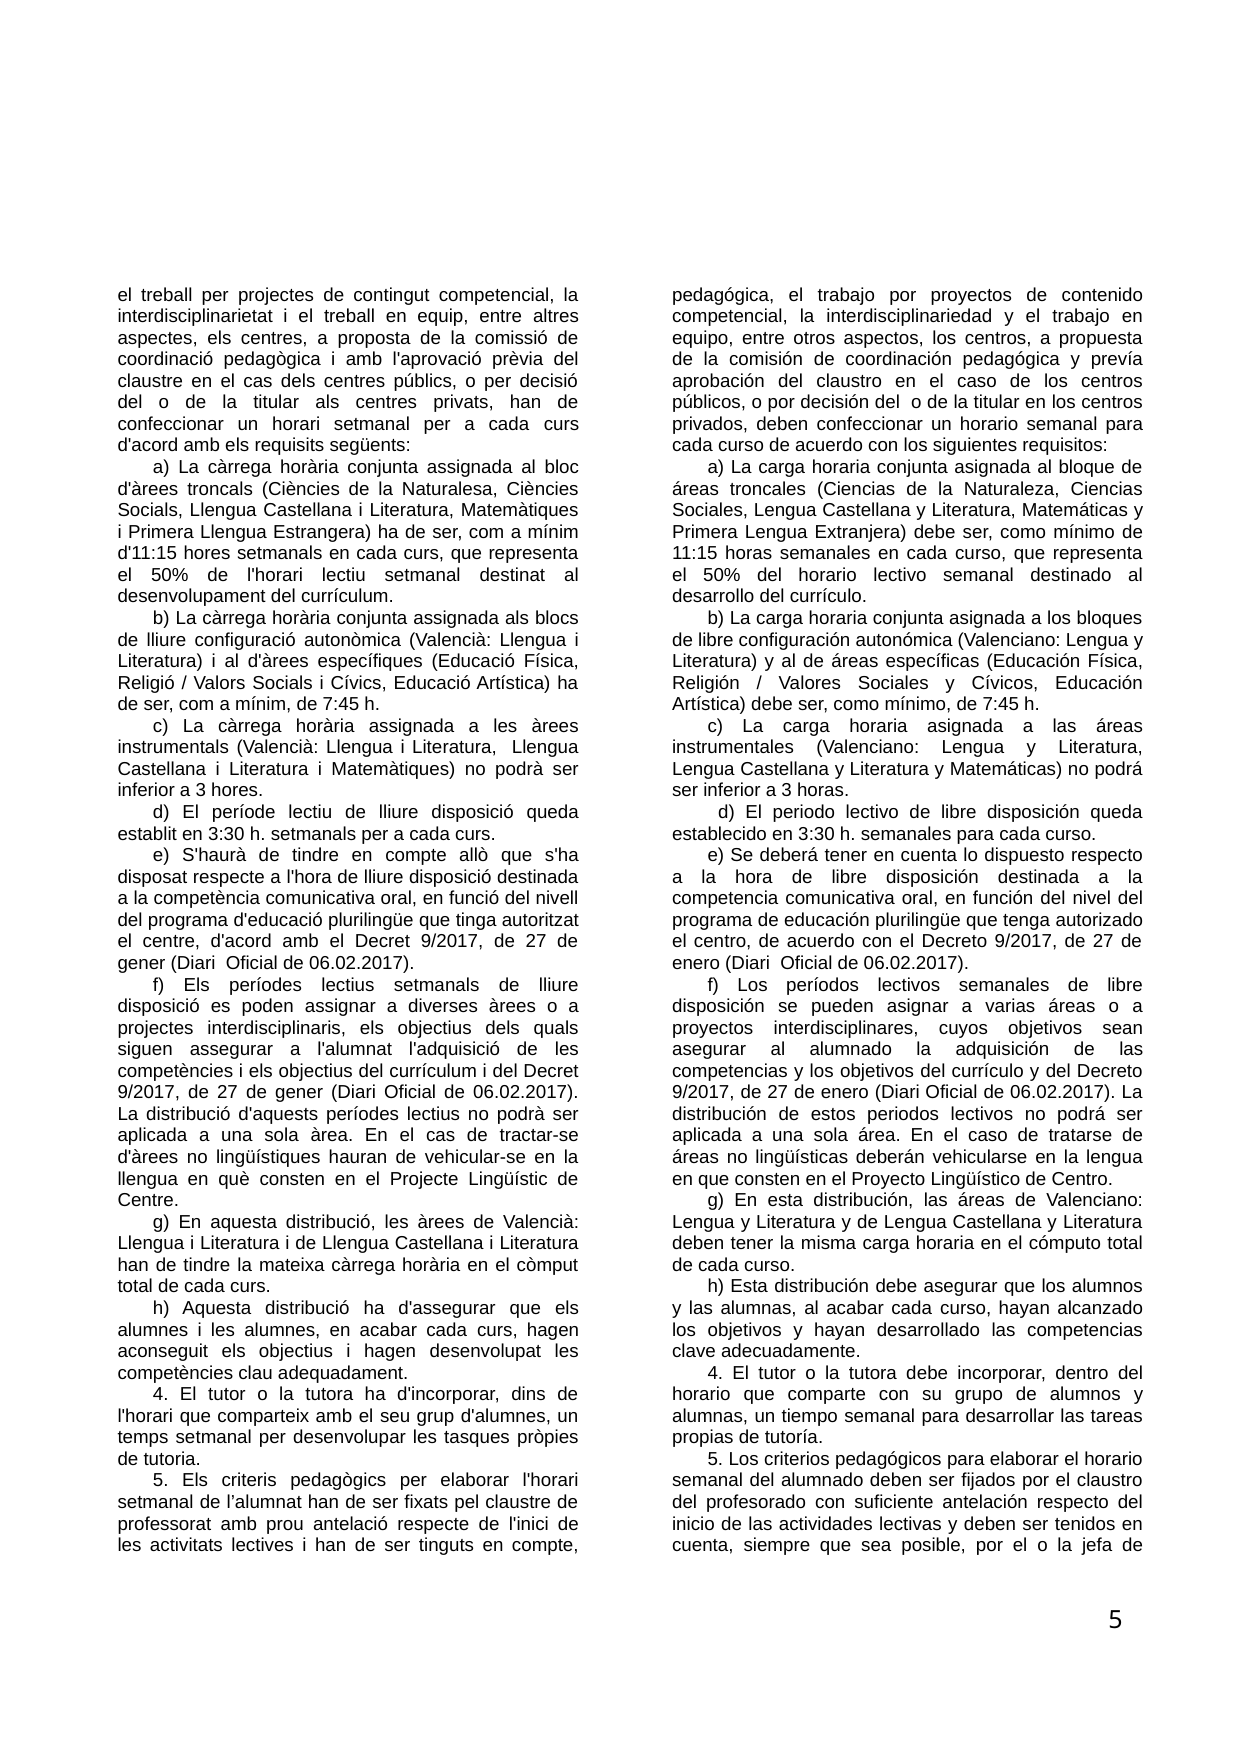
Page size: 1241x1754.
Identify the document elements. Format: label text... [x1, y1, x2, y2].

table_header el treball per projectes de contingut competencial, la interdisciplinarietat i el treball en equip, entre altres aspectes, els centres, a proposta de la comissió de coordinació pedagògica i amb l'aprovació prèvia del claustre en el cas dels centres públics, o per decisió del o de la titular als centres privats, han de confeccionar un horari setmanal per a cada curs d'acord amb els requisits següents: a) La càrrega horària conjunta assignada al bloc d'àrees troncals (Ciències de la Naturalesa, Ciències Socials, Llengua Castellana i Literatura, Matemàtiques i Primera Llengua Estrangera) ha de ser, com a mínim d'11:15 hores setmanals en cada curs, que representa el 50% de l'horari lectiu setmanal destinat al desenvolupament del currículum. b) La càrrega horària conjunta assignada als blocs de lliure configuració autonòmica (Valencià: Llengua i Literatura) i al d'àrees específiques (Educació Física, Religió / Valors Socials i Cívics, Educació Artística) ha de ser, com a mínim, de 7:45 h. c) La càrrega horària assignada a les àrees instrumentals (Valencià: Llengua i Literatura, Llengua Castellana i Literatura i Matemàtiques) no podrà ser inferior a 3 hores. d) El període lectiu de lliure disposició queda establit en 3:30 h. setmanals per a cada curs. e) S'haurà de tindre en compte allò que s'ha disposat respecte a l'hora de lliure disposició destinada a la competència comunicativa oral, en funció del nivell del programa d'educació plurilingüe que tinga autoritzat el centre, d'acord amb el Decret 9/2017, de 27 de gener (Diari Oficial de 06.02.2017). f) Els períodes lectius setmanals de lliure disposició es poden assignar a diverses àrees o a projectes interdisciplinaris, els objectius dels quals siguen assegurar a l'alumnat l'adquisició de les competències i els objectius del currículum i del Decret 9/2017, de 27 de gener (Diari Oficial de 06.02.2017). La distribució d'aquests períodes lectius no podrà ser aplicada a una sola àrea. En el cas de tractar-se d'àrees no lingüístiques hauran de vehicular-se en la llengua en què consten en el Projecte Lingüístic de Centre. g) En aquesta distribució, les àrees de Valencià: Llengua i Literatura i de Llengua Castellana i Literatura han de tindre la mateixa càrrega horària en el còmput total de cada curs. h) Aquesta distribució ha d'assegurar que els alumnes i les alumnes, en acabar cada curs, hagen aconseguit els objectius i hagen desenvolupat les competències clau adequadament. 4. El tutor o la tutora ha d'incorporar, dins de l'horari que comparteix amb el seu grup d'alumnes, un temps setmanal per desenvolupar les tasques pròpies de tutoria. 5. Els criteris pedagògics per elaborar l'horari setmanal de l’alumnat han de ser fixats pel claustre de professorat amb prou antelació respecte de l'inici de les activitats lectives i han de ser tinguts en compte, [83, 283, 590, 1556]
table_header [590, 283, 637, 1556]
table_header pedagógica, el trabajo por proyectos de contenido competencial, la interdisciplinariedad y el trabajo en equipo, entre otros aspectos, los centros, a propuesta de la comisión de coordinación pedagógica y prevía aprobación del claustro en el caso de los centros públicos, o por decisión del o de la titular en los centros privados, deben confeccionar un horario semanal para cada curso de acuerdo con los siguientes requisitos: a) La carga horaria conjunta asignada al bloque de áreas troncales (Ciencias de la Naturaleza, Ciencias Sociales, Lengua Castellana y Literatura, Matemáticas y Primera Lengua Extranjera) debe ser, como mínimo de 11:15 horas semanales en cada curso, que representa el 50% del horario lectivo semanal destinado al desarrollo del currículo. b) La carga horaria conjunta asignada a los bloques de libre configuración autonómica (Valenciano: Lengua y Literatura) y al de áreas específicas (Educación Física, Religión / Valores Sociales y Cívicos, Educación Artística) debe ser, como mínimo, de 7:45 h. c) La carga horaria asignada a las áreas instrumentales (Valenciano: Lengua y Literatura, Lengua Castellana y Literatura y Matemáticas) no podrá ser inferior a 3 horas. d) El periodo lectivo de libre disposición queda establecido en 3:30 h. semanales para cada curso. e) Se deberá tener en cuenta lo dispuesto respecto a la hora de libre disposición destinada a la competencia comunicativa oral, en función del nivel del programa de educación plurilingüe que tenga autorizado el centro, de acuerdo con el Decreto 9/2017, de 27 de enero (Diari Oficial de 06.02.2017). f) Los períodos lectivos semanales de libre disposición se pueden asignar a varias áreas o a proyectos interdisciplinares, cuyos objetivos sean asegurar al alumnado la adquisición de las competencias y los objetivos del currículo y del Decreto 9/2017, de 27 de enero (Diari Oficial de 06.02.2017). La distribución de estos periodos lectivos no podrá ser aplicada a una sola área. En el caso de tratarse de áreas no lingüísticas deberán vehicularse en la lengua en que consten en el Proyecto Lingüístico de Centro. g) En esta distribución, las áreas de Valenciano: Lengua y Literatura y de Lengua Castellana y Literatura deben tener la misma carga horaria en el cómputo total de cada curso. h) Esta distribución debe asegurar que los alumnos y las alumnas, al acabar cada curso, hayan alcanzado los objetivos y hayan desarrollado las competencias clave adecuadamente. 4. El tutor o la tutora debe incorporar, dentro del horario que comparte con su grupo de alumnos y alumnas, un tiempo semanal para desarrollar las tareas propias de tutoría. 5. Los criterios pedagógicos para elaborar el horario semanal del alumnado deben ser fijados por el claustro del profesorado con suficiente antelación respecto del inicio de las actividades lectivas y deben ser tenidos en cuenta, siempre que sea posible, por el o la jefa de [637, 283, 1154, 1556]
